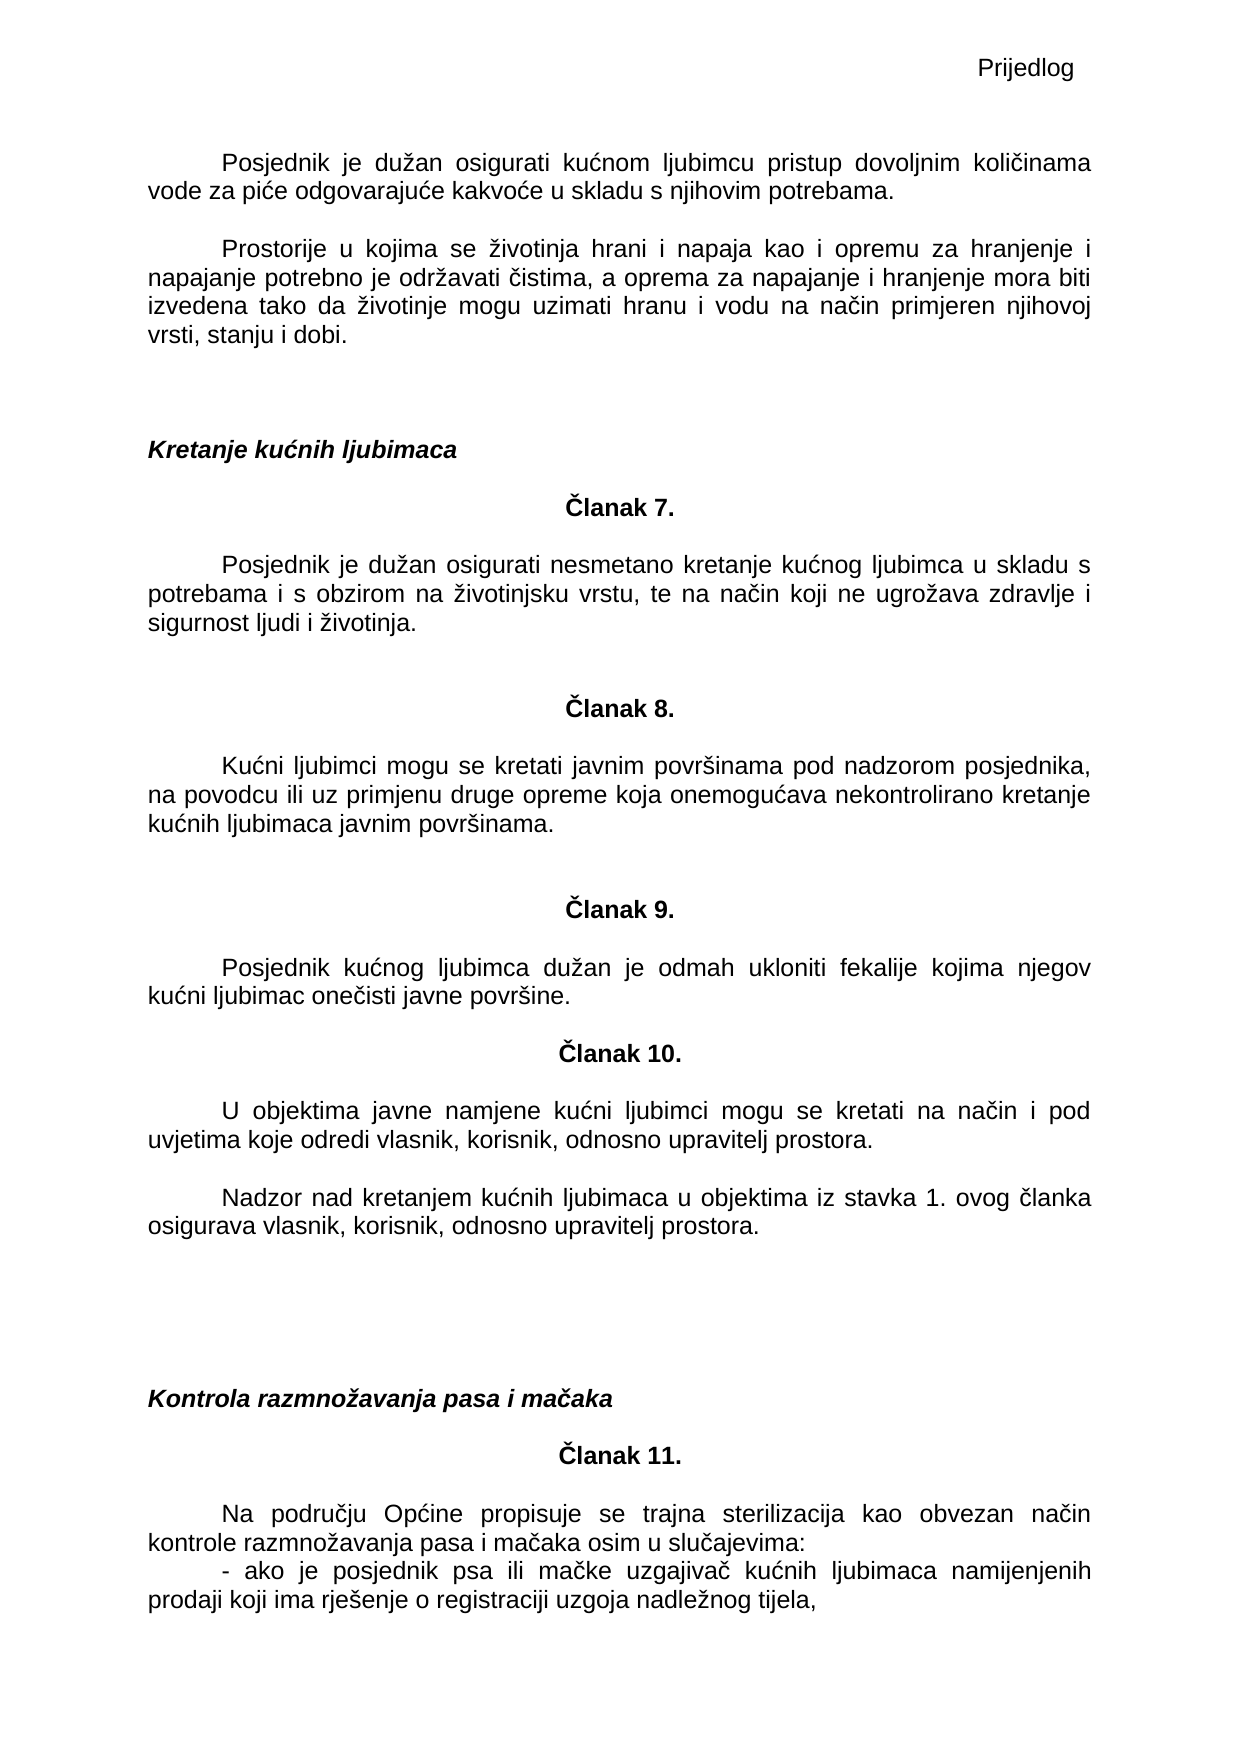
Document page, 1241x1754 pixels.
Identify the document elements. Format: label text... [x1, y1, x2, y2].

text Kretanje kućnih ljubimaca [148, 435, 1093, 464]
text Posjednik je dužan osigurati kućnom ljubimcu pristup dovoljnim količinama vode za piće odgovarajuće kakvoće u skladu s njihovim potrebama. [148, 148, 1093, 205]
text Na području Općine propisuje se trajna sterilizacija kao obvezan način kontrole razmnožavanja pasa i mačaka osim u slučajevima: [148, 1499, 1093, 1556]
text - ako je posjednik psa ili mačke uzgajivač kućnih ljubimaca namijenjenih prodaji koji ima rješenje o registraciji uzgoja nadležnog tijela, [148, 1556, 1093, 1614]
text Posjednik je dužan osigurati nesmetano kretanje kućnog ljubimca u skladu s potrebama i s obzirom na životinjsku vrstu, te na način koji ne ugrožava zdravlje i sigurnost ljudi i životinja. [148, 550, 1093, 636]
text Članak 10. [148, 1039, 1093, 1068]
text Članak 9. [148, 895, 1093, 924]
text Članak 7. [148, 493, 1093, 521]
text Članak 11. [148, 1441, 1093, 1470]
text Posjednik kućnog ljubimca dužan je odmah ukloniti fekalije kojima njegov kućni ljubimac onečisti javne površine. [148, 953, 1093, 1010]
text Prostorije u kojima se životinja hrani i napaja kao i opremu za hranjenje i napajanje potrebno je održavati čistima, a oprema za napajanje i hranjenje mora biti izvedena tako da životinje mogu uzimati hranu i vodu na način primjeren njihovoj vrsti, stanju i dobi. [148, 234, 1093, 349]
text Nadzor nad kretanjem kućnih ljubimaca u objektima iz stavka 1. ovog članka osigurava vlasnik, korisnik, odnosno upravitelj prostora. [148, 1183, 1093, 1240]
text U objektima javne namjene kućni ljubimci mogu se kretati na način i pod uvjetima koje odredi vlasnik, korisnik, odnosno upravitelj prostora. [148, 1096, 1093, 1154]
text Kontrola razmnožavanja pasa i mačaka [148, 1384, 1093, 1413]
text Kućni ljubimci mogu se kretati javnim površinama pod nadzorom posjednika, na povodcu ili uz primjenu druge opreme koja onemogućava nekontrolirano kretanje kućnih ljubimaca javnim površinama. [148, 751, 1093, 838]
text Članak 8. [148, 694, 1093, 723]
